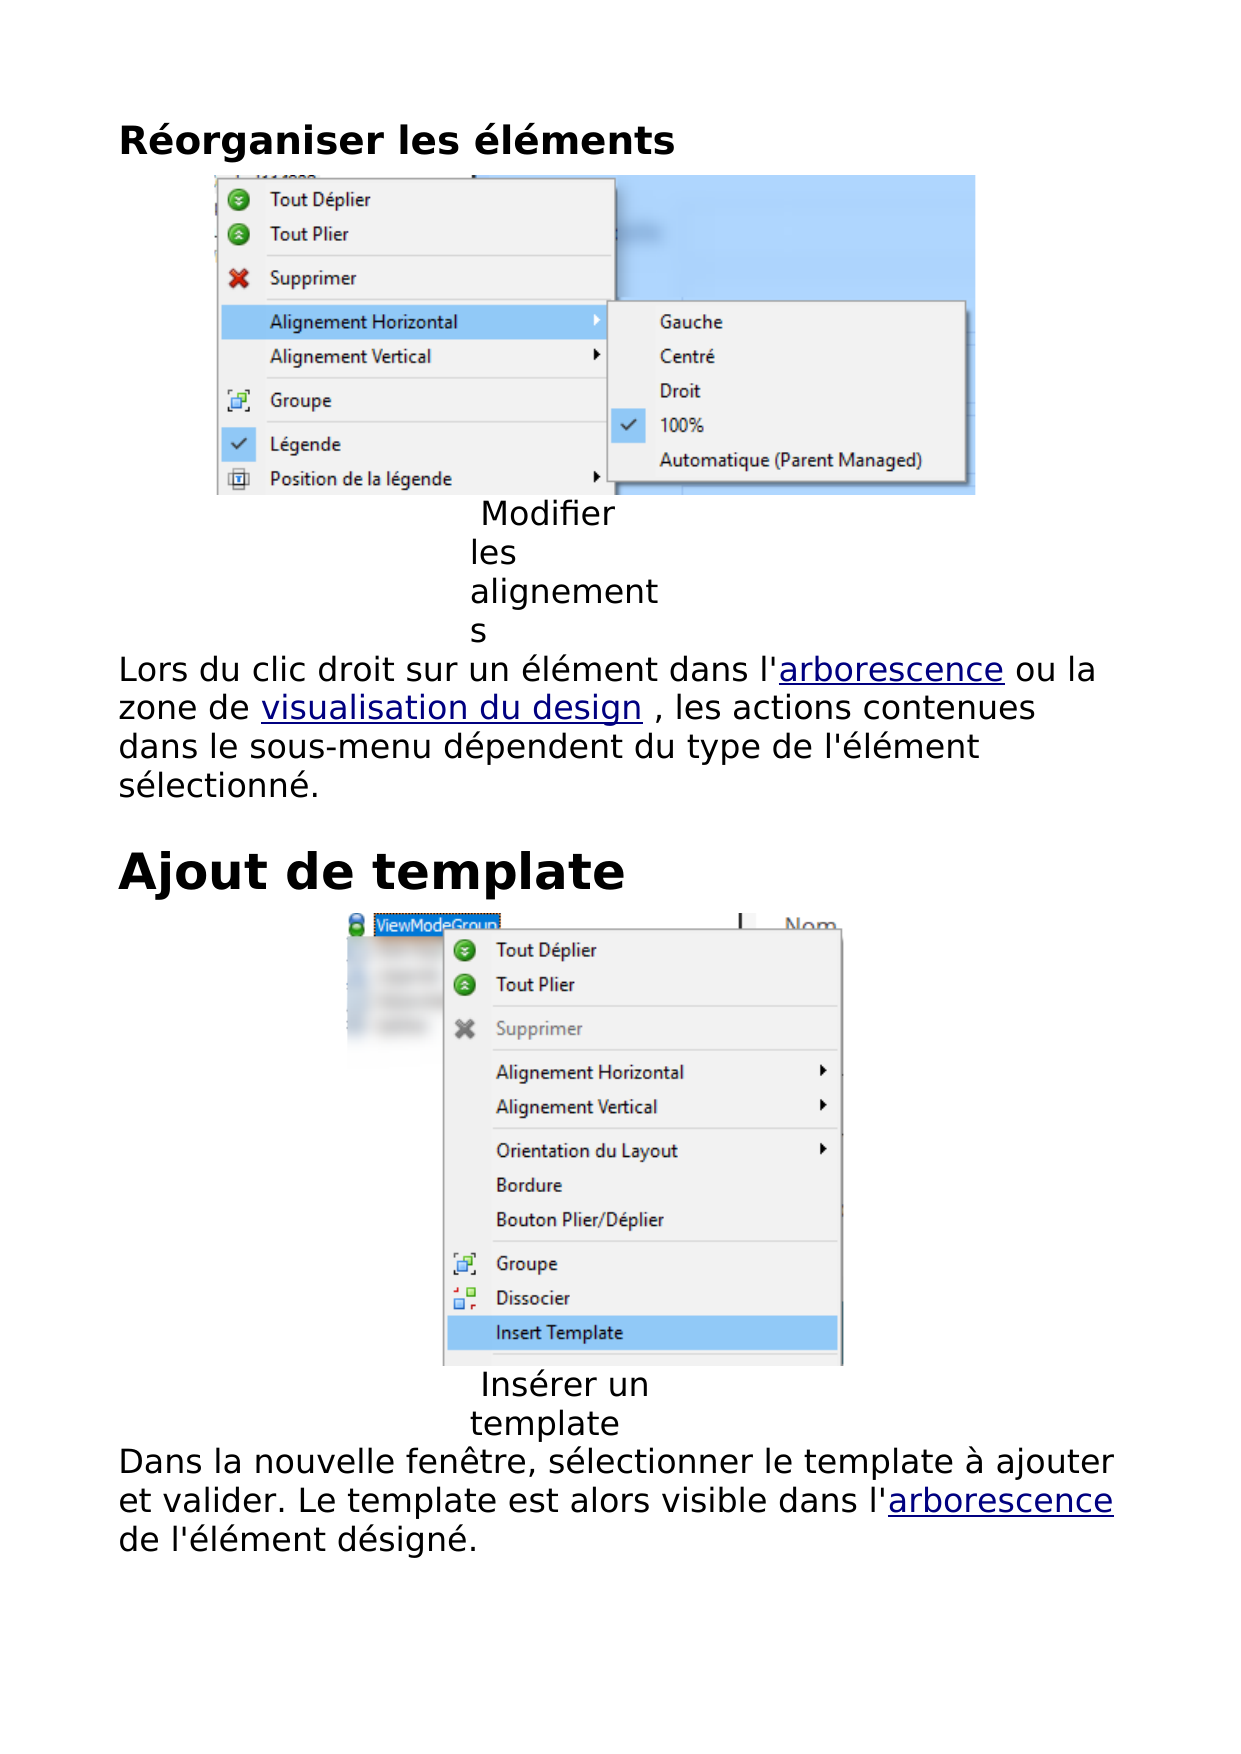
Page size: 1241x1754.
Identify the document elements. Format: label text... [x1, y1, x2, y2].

subtitle Ajout de template [118, 843, 1122, 901]
text Lors du clic droit sur un élément dans l'arborescence ou la zone de visualisation du design , les actions contenues dans le sous-menu dépendent du type de l'élément sélectionné. [118, 650, 1122, 805]
table_header Modifier les alignements [470, 495, 771, 650]
table_header Insérer un template [470, 1366, 771, 1443]
subtitle Réorganiser les éléments [118, 118, 1122, 163]
picture [214, 175, 976, 495]
text Dans la nouvelle fenêtre, sélectionner le template à ajouter et valider. Le template est alors visible dans l'arborescence de l'élément désigné. [118, 1443, 1122, 1598]
picture [346, 913, 844, 1366]
